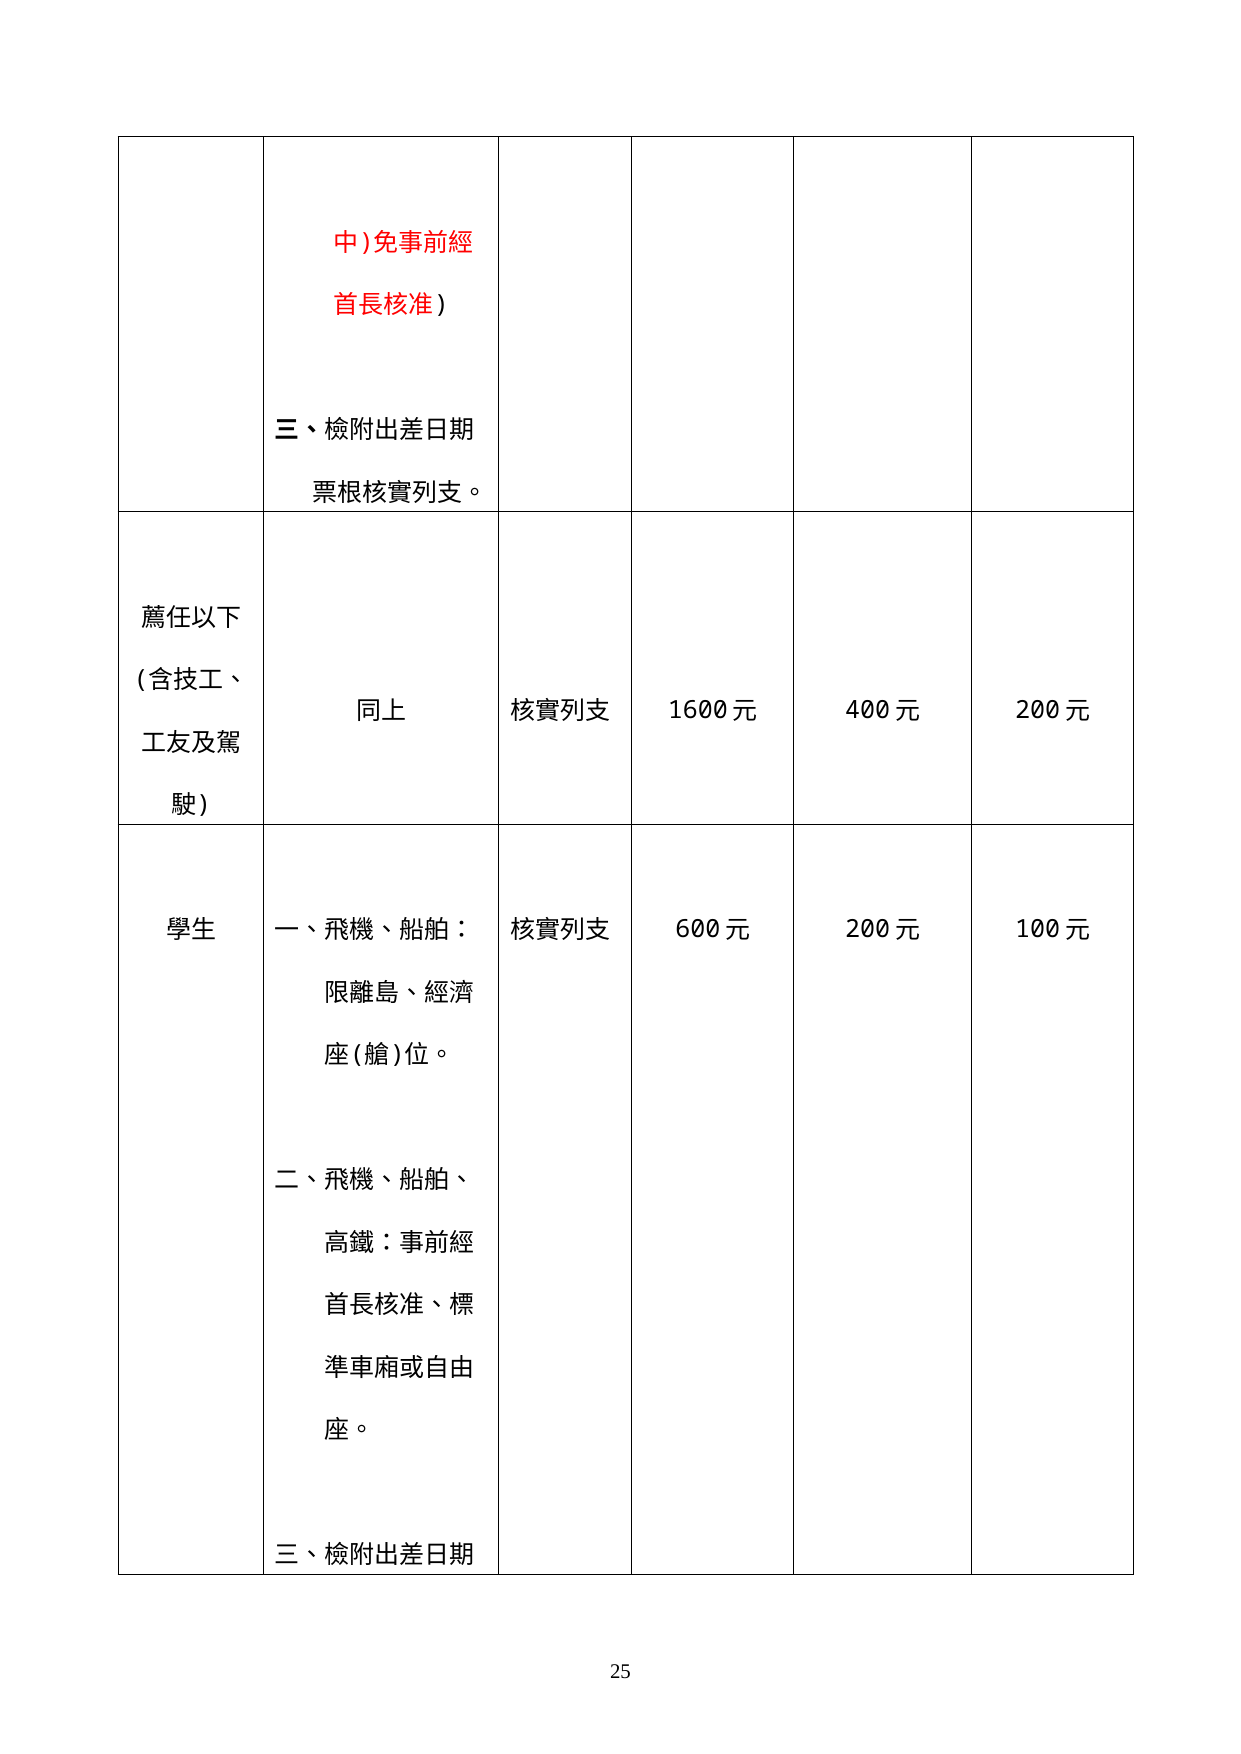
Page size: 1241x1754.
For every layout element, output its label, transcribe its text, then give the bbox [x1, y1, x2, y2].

table_cell 同上 [264, 512, 498, 823]
table_cell 薦任以下(含技工、工友及駕駛) [119, 512, 263, 823]
table_cell 100元 [972, 825, 1133, 1573]
table_cell 400元 [794, 512, 971, 823]
table_cell 200元 [794, 825, 971, 1573]
table_cell 200元 [972, 512, 1133, 823]
table_cell 1600元 [632, 512, 793, 823]
table_cell 中)免事前經首長核准) 三、檢附出差日期票根核實列支。 [264, 137, 498, 511]
table_cell [119, 137, 263, 511]
table_cell 學生 [119, 825, 263, 1573]
table_cell 核實列支 [499, 825, 631, 1573]
table_cell [499, 137, 631, 511]
table_cell 核實列支 [499, 512, 631, 823]
table_cell [794, 137, 971, 511]
table_cell [632, 137, 793, 511]
table_cell [972, 137, 1133, 511]
table_cell 600元 [632, 825, 793, 1573]
table_cell 一、飛機、船舶：限離島、經濟座(艙)位。 二、飛機、船舶、高鐵：事前經首長核准、標準車廂或自由座。 三、檢附出差日期 [264, 825, 498, 1573]
